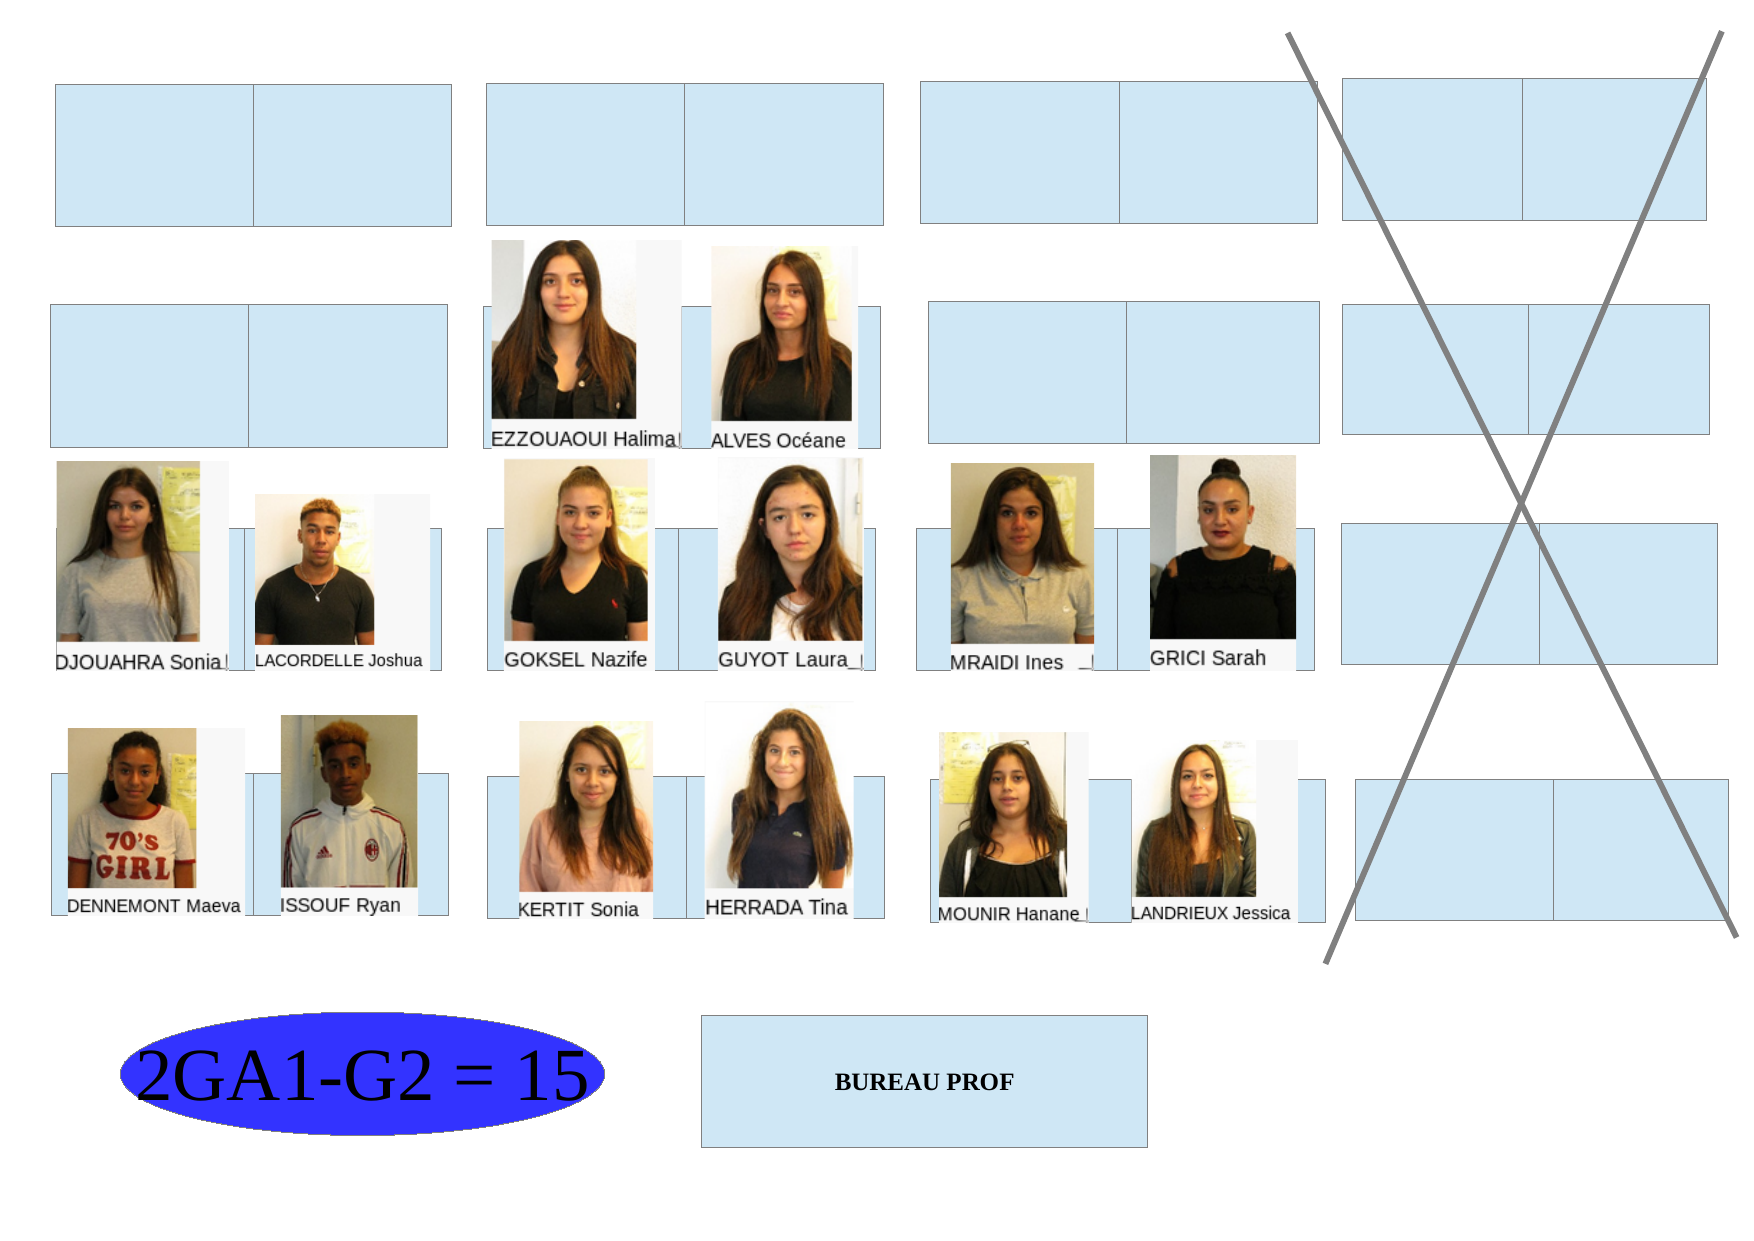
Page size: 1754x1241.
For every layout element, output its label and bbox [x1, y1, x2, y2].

picture [950, 463, 1095, 671]
picture [711, 246, 859, 449]
picture [503, 458, 655, 671]
picture [704, 701, 854, 919]
picture [491, 240, 682, 449]
picture [67, 728, 245, 916]
picture [1131, 740, 1298, 923]
picture [1150, 455, 1297, 671]
picture [939, 732, 1089, 923]
picture [56, 461, 229, 671]
picture [280, 715, 419, 916]
picture [717, 457, 864, 671]
picture [255, 494, 431, 671]
picture [519, 721, 654, 919]
